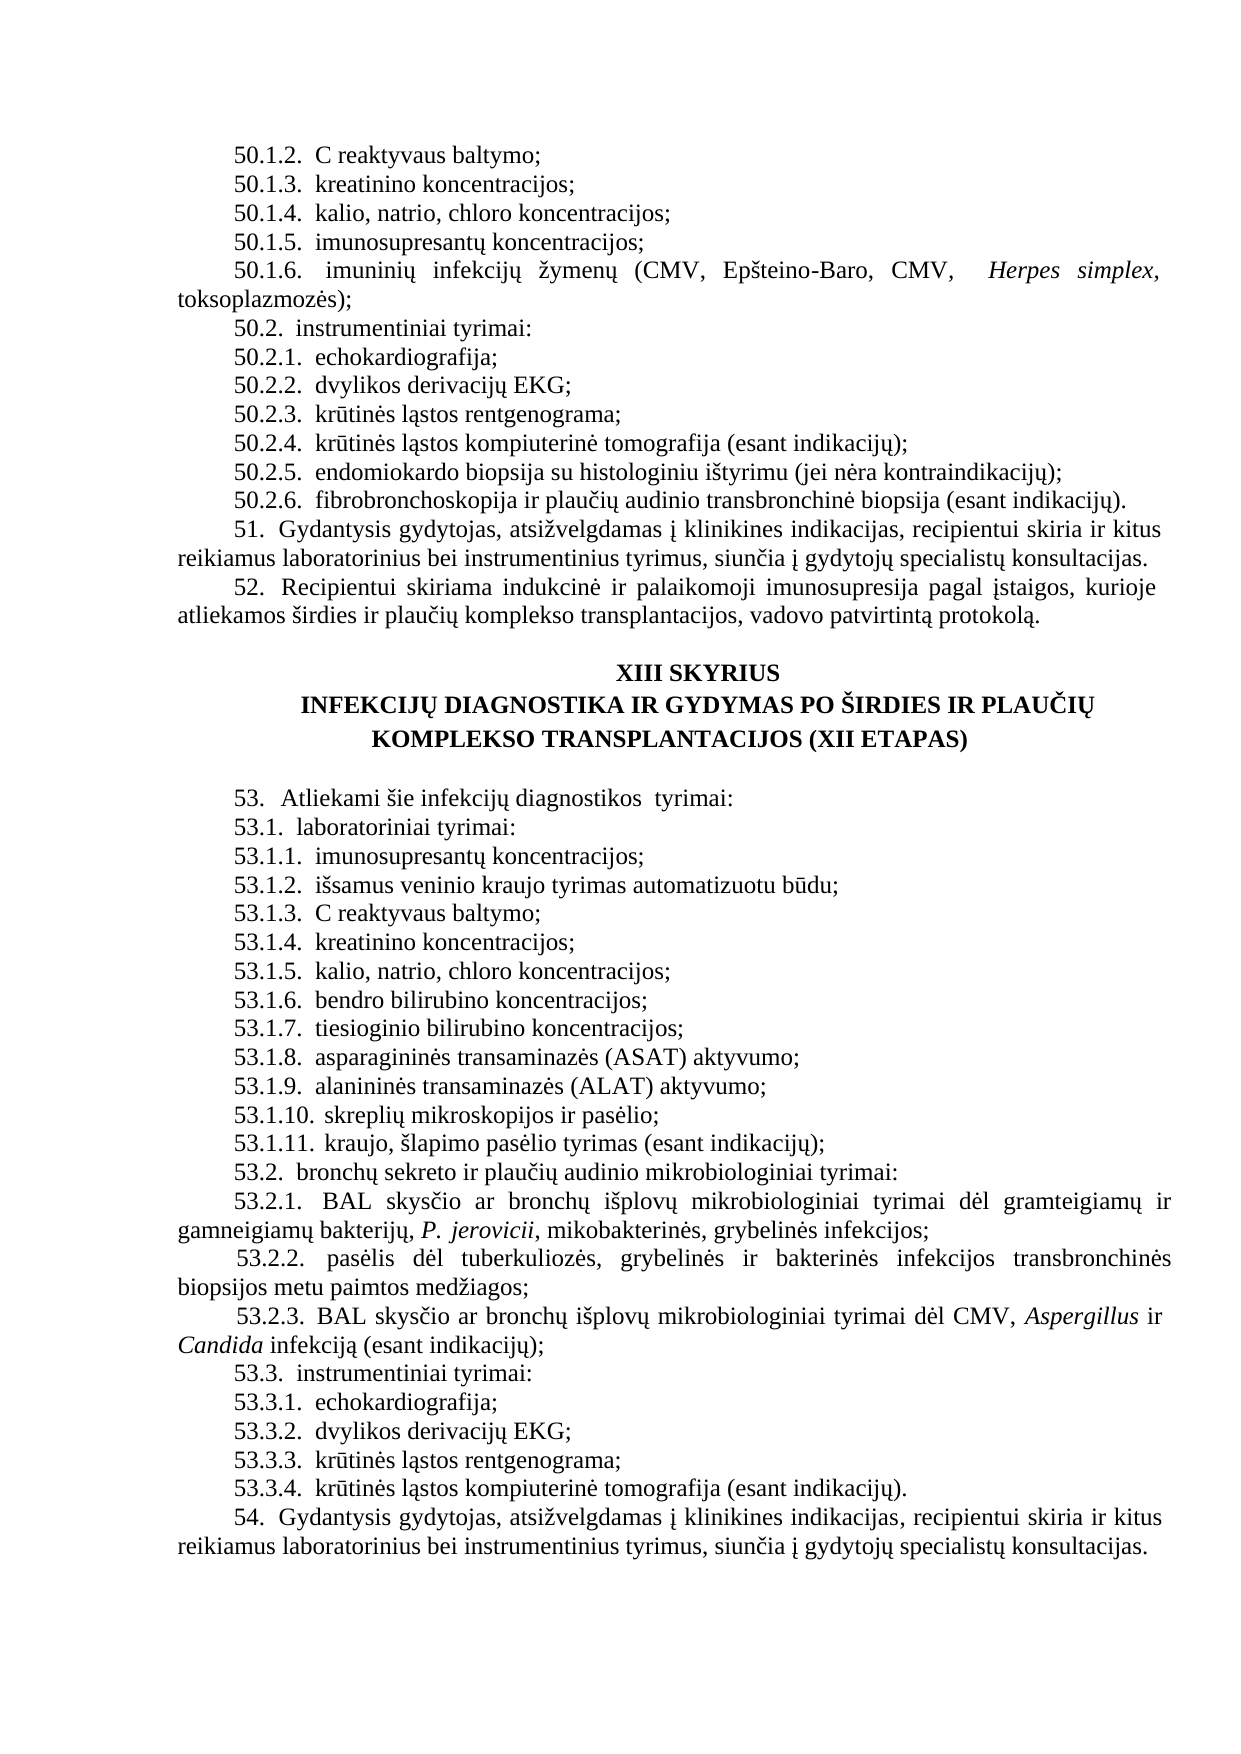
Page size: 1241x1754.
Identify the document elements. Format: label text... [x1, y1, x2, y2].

text 50.2. instrumentiniai tyrimai: [177, 313, 1162, 342]
text 50.1.3. kreatinino koncentracijos; [177, 169, 1162, 198]
text 53.2. bronchų sekreto ir plaučių audinio mikrobiologiniai tyrimai: [177, 1157, 1172, 1186]
text 53.1.1. imunosupresantų koncentracijos; [177, 841, 1162, 870]
text 53.1.8. asparagininės transaminazės (ASAT) aktyvumo; [177, 1042, 1162, 1071]
text 53.3.3. krūtinės ląstos rentgenograma; [177, 1445, 1162, 1473]
text 53.1.4. kreatinino koncentracijos; [177, 927, 1162, 956]
text 50.2.2. dvylikos derivacijų EKG; [177, 370, 1162, 399]
text 50.2.4. krūtinės ląstos kompiuterinė tomografija (esant indikacijų); [177, 428, 1162, 457]
text 53.1.11. kraujo, šlapimo pasėlio tyrimas (esant indikacijų); [177, 1128, 1162, 1157]
text 50.2.6. fibrobronchoskopija ir plaučių audinio transbronchinė biopsija (esant indikacijų). [177, 485, 1162, 514]
text INFEKCIJŲ DIAGNOSTIKA IR GYDYMAS PO ŠIRDIES IR PLAUČIŲ KOMPLEKSO TRANSPLANTACIJOS (XII ETAPAS) [177, 687, 1162, 755]
text 50.2.5. endomiokardo biopsija su histologiniu ištyrimu (jei nėra kontraindikacijų); [177, 457, 1162, 485]
text 50.2.3. krūtinės ląstos rentgenograma; [177, 399, 1162, 428]
text 53.3.2. dvylikos derivacijų EKG; [177, 1416, 1162, 1445]
text 53.2.3. BAL skysčio ar bronchų išplovų mikrobiologiniai tyrimai dėl CMV, Aspergillus ir Candida infekciją (esant indikacijų); [177, 1301, 1162, 1358]
text 53.3. instrumentiniai tyrimai: [177, 1358, 1162, 1387]
text 50.2.1. echokardiografija; [177, 342, 1162, 370]
text 50.1.4. kalio, natrio, chloro koncentracijos; [177, 198, 1162, 227]
text 51. Gydantysis gydytojas, atsižvelgdamas į klinikines indikacijas, recipientui skiria ir kitus reikiamus laboratorinius bei instrumentinius tyrimus, siunčia į gydytojų specialistų konsultacijas. [177, 514, 1162, 572]
text 53.2.2. pasėlis dėl tuberkuliozės, grybelinės ir bakterinės infekcijos transbronchinės biopsijos metu paimtos medžiagos; [177, 1243, 1172, 1301]
text 53.1.2. išsamus veninio kraujo tyrimas automatizuotu būdu; [177, 870, 1162, 898]
text 53.1. laboratoriniai tyrimai: [177, 812, 1162, 841]
text 53.3.4. krūtinės ląstos kompiuterinė tomografija (esant indikacijų). [177, 1473, 1162, 1502]
text 53.1.3. C reaktyvaus baltymo; [177, 898, 1162, 927]
text 54. Gydantysis gydytojas, atsižvelgdamas į klinikines indikacijas, recipientui skiria ir kitus reikiamus laboratorinius bei instrumentinius tyrimus, siunčia į gydytojų specialistų konsultacijas. [177, 1502, 1162, 1560]
text 53.1.5. kalio, natrio, chloro koncentracijos; [177, 956, 1162, 985]
text 53.1.10. skreplių mikroskopijos ir pasėlio; [177, 1100, 1162, 1128]
text 52. Recipientui skiriama indukcinė ir palaikomoji imunosupresija pagal įstaigos, kurioje atliekamos širdies ir plaučių komplekso transplantacijos, vadovo patvirtintą protokolą. [177, 572, 1157, 629]
text 50.1.5. imunosupresantų koncentracijos; [177, 227, 1162, 255]
text 53.3.1. echokardiografija; [177, 1387, 1162, 1416]
text 53. Atliekami šie infekcijų diagnostikos tyrimai: [177, 783, 1172, 812]
text 53.1.7. tiesioginio bilirubino koncentracijos; [177, 1013, 1162, 1042]
text 53.2.1. BAL skysčio ar bronchų išplovų mikrobiologiniai tyrimai dėl gramteigiamų ir gamneigiamų bakterijų, P. jerovicii, mikobakterinės, grybelinės infekcijos; [177, 1186, 1172, 1243]
text 53.1.9. alanininės transaminazės (ALAT) aktyvumo; [177, 1071, 1162, 1100]
text 53.1.6. bendro bilirubino koncentracijos; [177, 985, 1162, 1013]
text 50.1.6. imuninių infekcijų žymenų (CMV, Epšteino-Baro, CMV, Herpes simplex, toksoplazmozės); [177, 255, 1162, 313]
text 50.1.2. C reaktyvaus baltymo; [177, 140, 1162, 169]
text XIII SKYRIUS [177, 658, 1162, 687]
